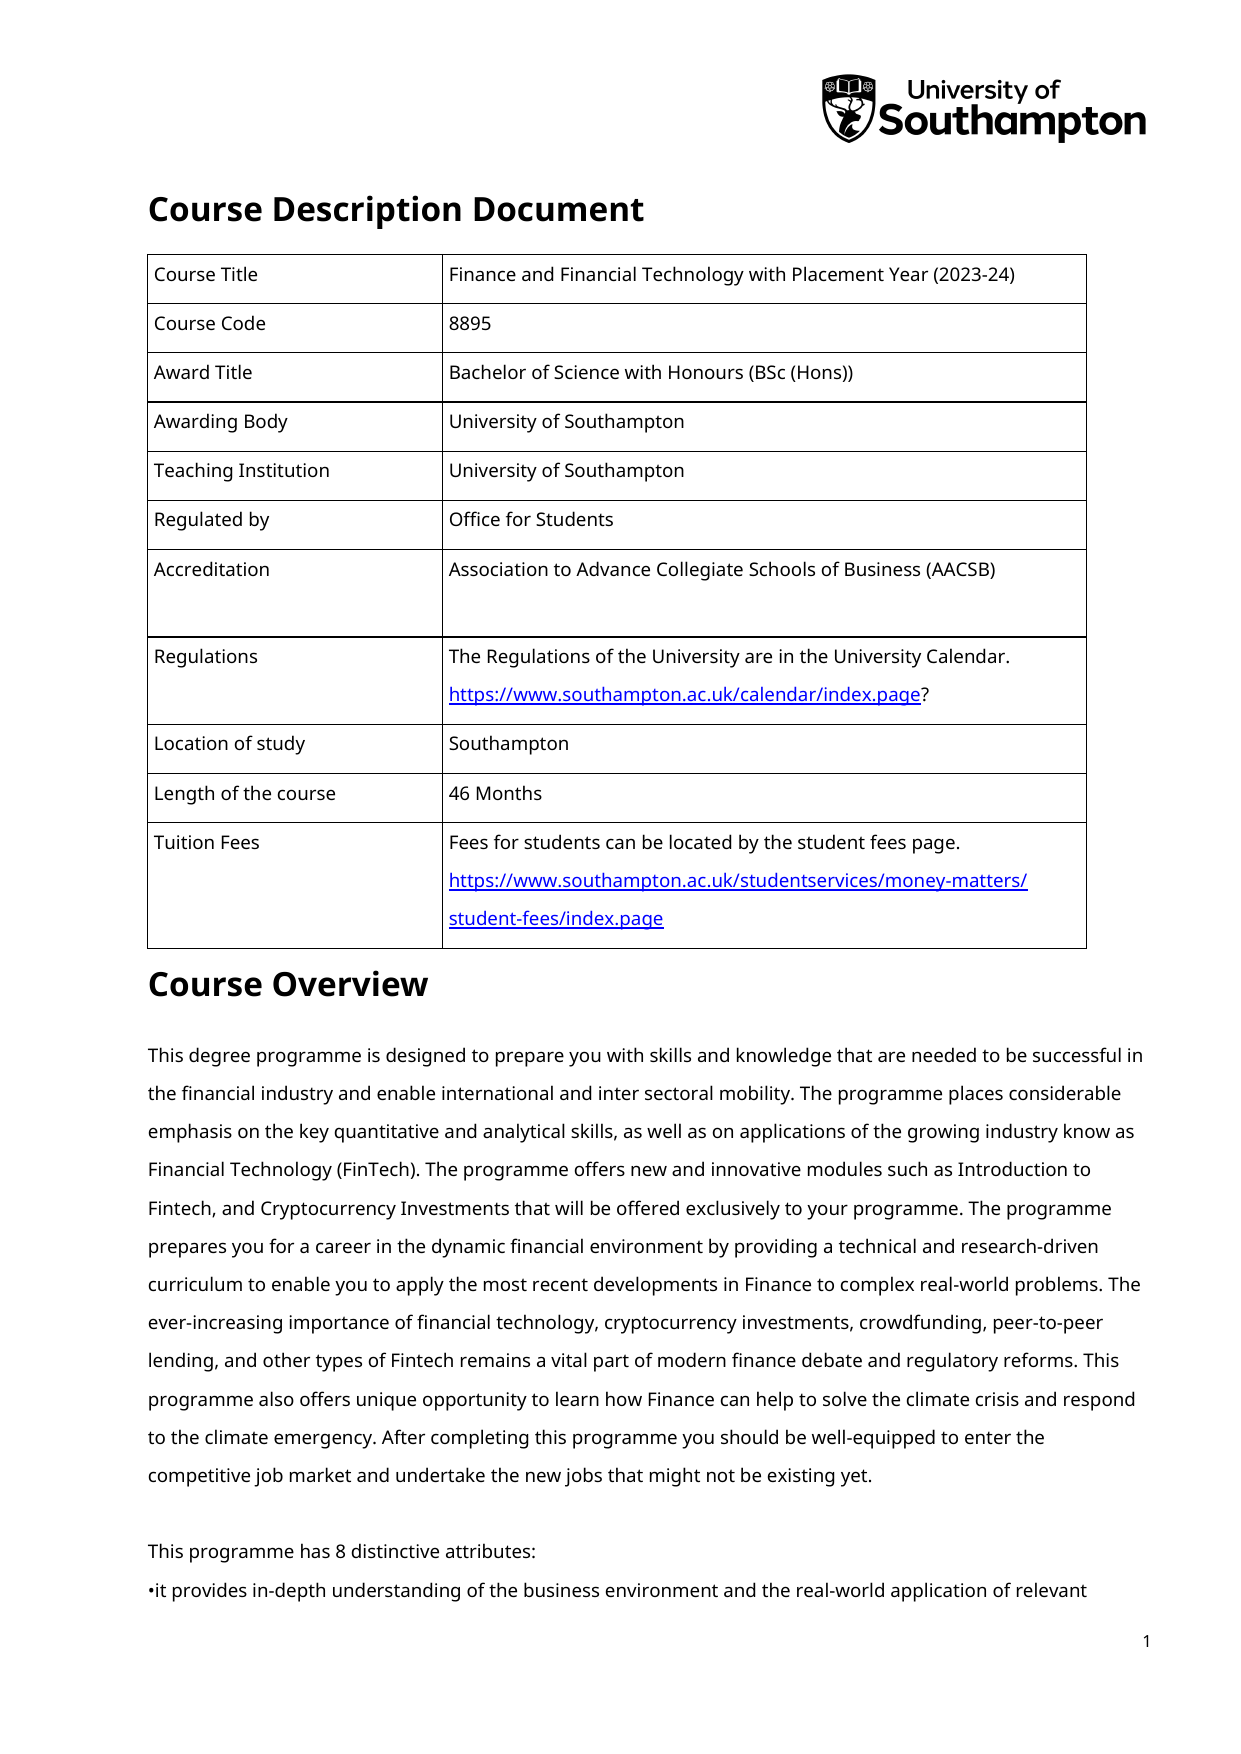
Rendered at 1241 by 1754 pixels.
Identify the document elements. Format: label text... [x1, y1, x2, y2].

table_cell University of Southampton [443, 452, 1086, 500]
table_cell Southampton [443, 725, 1086, 773]
table_cell Length of the course [148, 774, 442, 822]
table_cell Office for Students [443, 501, 1086, 549]
table_cell The Regulations of the University are in the University Calendar. https://www.southampton.ac.uk/calendar/index.page? [443, 638, 1086, 724]
table_cell Regulated by [148, 501, 442, 549]
table_cell Tuition Fees [148, 823, 442, 948]
text This degree programme is designed to prepare you with skills and knowledge that are needed to be successful in the financial industry and enable international and inter sectoral mobility. The programme places considerable emphasis on the key quantitative and analytical skills, as well as on applications of the growing industry know as Financial Technology (FinTech). The programme offers new and innovative modules such as Introduction to Fintech, and Cryptocurrency Investments that will be offered exclusively to your programme. The programme prepares you for a career in the dynamic financial environment by providing a technical and research-driven curriculum to enable you to apply the most recent developments in Finance to complex real-world problems. The ever-increasing importance of financial technology, cryptocurrency investments, crowdfunding, peer-to-peer lending, and other types of Fintech remains a vital part of modern finance debate and regulatory reforms. This programme also offers unique opportunity to learn how Finance can help to solve the climate crisis and respond to the climate emergency. After completing this programme you should be well-equipped to enter the competitive job market and undertake the new jobs that might not be existing yet. This programme has 8 distinctive attributes: •it provides in-depth understanding of the business environment and the real-world application of relevant [148, 1042, 1145, 1603]
table_cell Award Title [148, 353, 442, 401]
subtitle Course Overview [148, 961, 1152, 1007]
table_cell Location of study [148, 725, 442, 773]
table_cell University of Southampton [443, 403, 1086, 451]
table_cell 8895 [443, 304, 1086, 352]
table_cell Accreditation [148, 550, 442, 636]
subtitle Course Description Document [148, 186, 1152, 231]
table_cell Bachelor of Science with Honours (BSc (Hons)) [443, 353, 1086, 401]
table_cell Teaching Institution [148, 452, 442, 500]
table_cell Fees for students can be located by the student fees page. https://www.southampton.ac.uk/studentservices/money-matters/student-fees/index.page [443, 823, 1086, 948]
table_header Finance and Financial Technology with Placement Year (2023-24) [443, 255, 1086, 303]
table_cell Association to Advance Collegiate Schools of Business (AACSB) [443, 550, 1086, 636]
table_cell 46 Months [443, 774, 1086, 822]
table_cell Regulations [148, 638, 442, 724]
table_cell Course Code [148, 304, 442, 352]
table_cell Awarding Body [148, 403, 442, 451]
table_header Course Title [148, 255, 442, 303]
